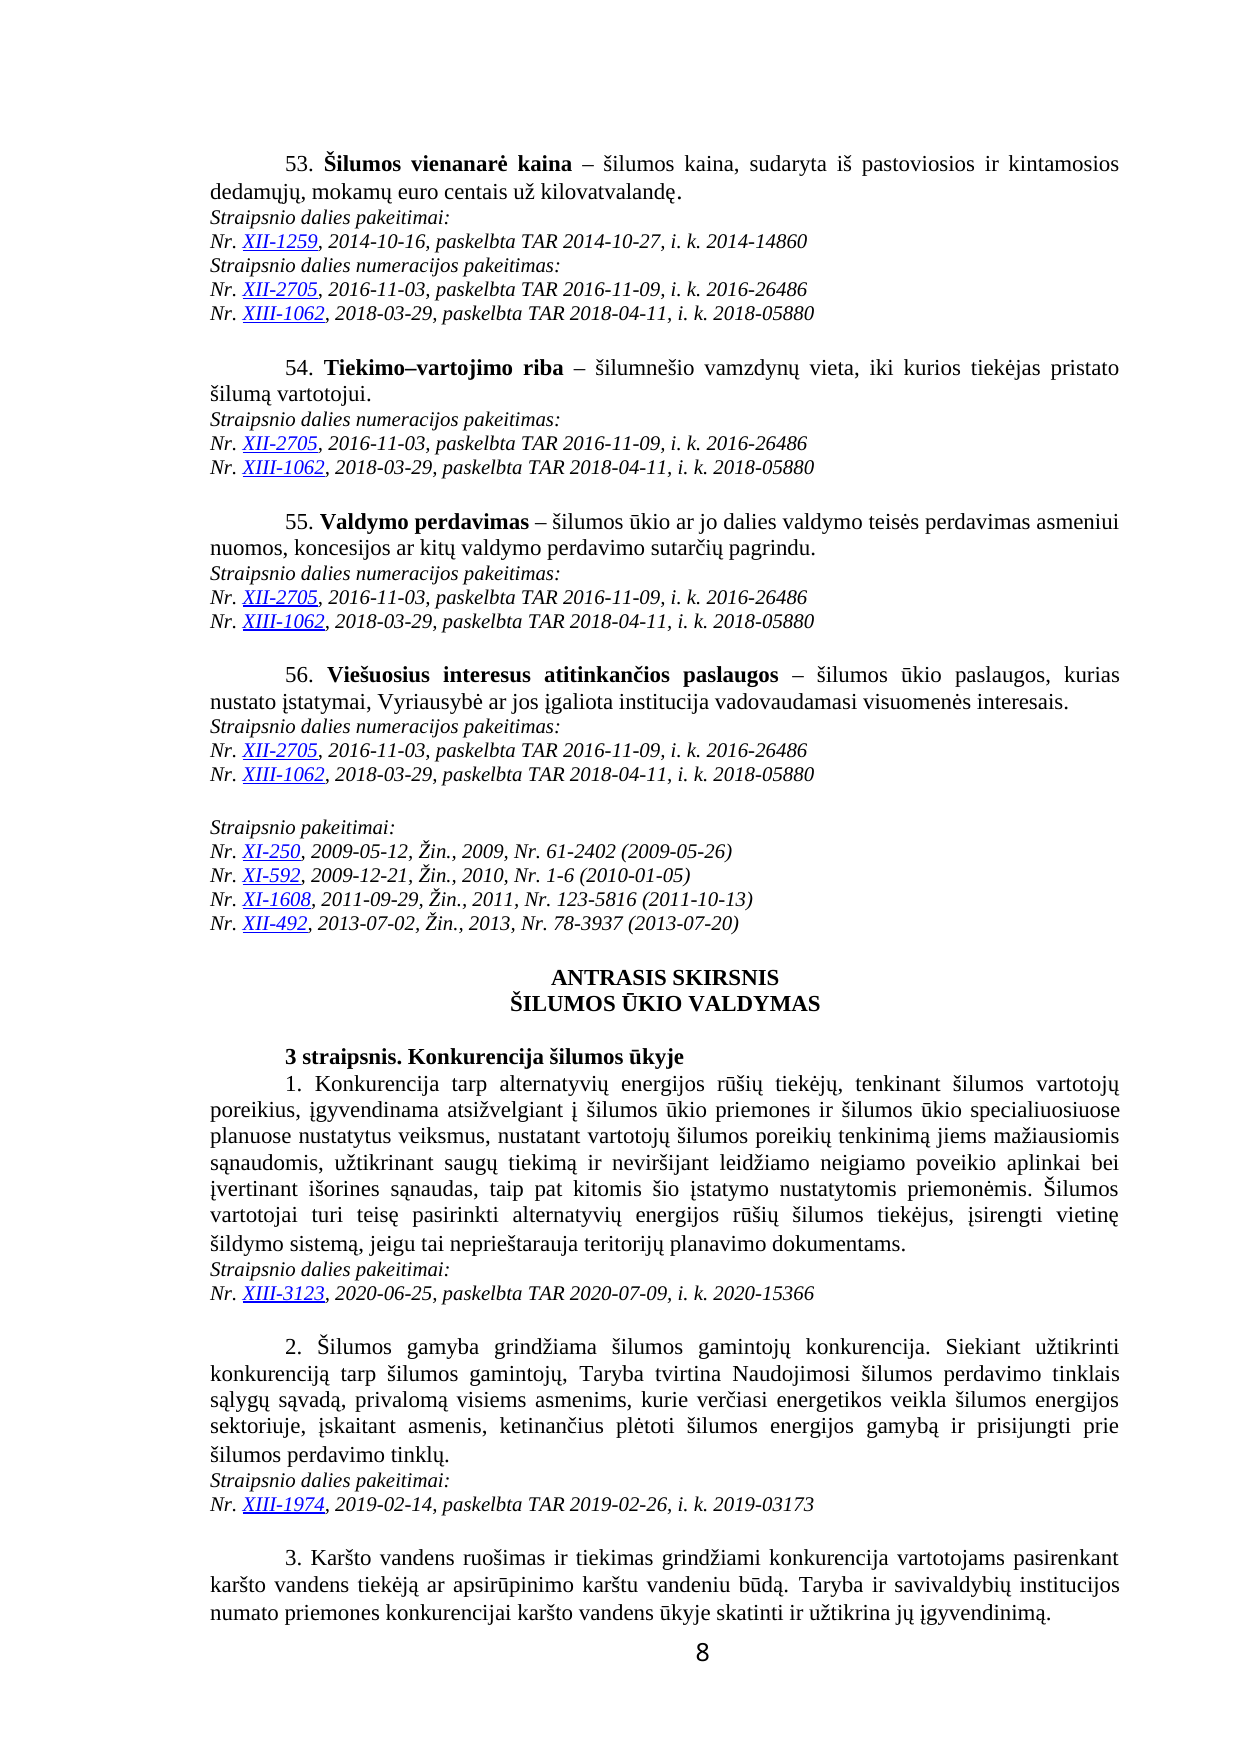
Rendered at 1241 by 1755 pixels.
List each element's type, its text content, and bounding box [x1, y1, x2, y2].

text 3 straipsnis. Konkurencija šilumos ūkyje [210, 1043, 1120, 1069]
text Nr. XII-2705, 2016-11-03, paskelbta TAR 2016-11-09, i. k. 2016-26486 [210, 584, 1120, 609]
text ANTRASIS SKIRSNIS [210, 964, 1120, 991]
text Nr. XI-250, 2009-05-12, Žin., 2009, Nr. 61-2402 (2009-05-26) [210, 839, 1120, 863]
text 54. Tiekimo–vartojimo riba – šilumnešio vamzdynų vieta, iki kurios tiekėjas pristato šilumą vartotojui. [210, 354, 1120, 407]
text 1. Konkurencija tarp alternatyvių energijos rūšių tiekėjų, tenkinant šilumos vartotojų poreikius, įgyvendinama atsižvelgiant į šilumos ūkio priemones ir šilumos ūkio specialiuosiuose planuose nustatytus veiksmus, nustatant vartotojų šilumos poreikių tenkinimą jiems mažiausiomis sąnaudomis, užtikrinant saugų tiekimą ir neviršijant leidžiamo neigiamo poveikio aplinkai bei įvertinant išorines sąnaudas, taip pat kitomis šio įstatymo nustatytomis priemonėmis. Šilumos vartotojai turi teisę pasirinkti alternatyvių energijos rūšių šilumos tiekėjus, įsirengti vietinę šildymo sistemą, jeigu tai neprieštarauja teritorijų planavimo dokumentams. [210, 1069, 1120, 1256]
text 55. Valdymo perdavimas – šilumos ūkio ar jo dalies valdymo teisės perdavimas asmeniui nuomos, koncesijos ar kitų valdymo perdavimo sutarčių pagrindu. [210, 508, 1120, 561]
text Nr. XII-1259, 2014-10-16, paskelbta TAR 2014-10-27, i. k. 2014-14860 [210, 229, 1120, 253]
text Straipsnio dalies pakeitimai: [210, 1467, 1120, 1492]
text 3. Karšto vandens ruošimas ir tiekimas grindžiami konkurencija vartotojams pasirenkant karšto vandens tiekėją ar apsirūpinimo karštu vandeniu būdą. Taryba ir savivaldybių institucijos numato priemones konkurencijai karšto vandens ūkyje skatinti ir užtikrina jų įgyvendinimą. [210, 1544, 1120, 1626]
text Nr. XIII-1062, 2018-03-29, paskelbta TAR 2018-04-11, i. k. 2018-05880 [210, 609, 1120, 633]
text Nr. XII-2705, 2016-11-03, paskelbta TAR 2016-11-09, i. k. 2016-26486 [210, 277, 1120, 301]
text 53. Šilumos vienanarė kaina – šilumos kaina, sudaryta iš pastoviosios ir kintamosios dedamųjų, mokamų euro centais už kilovatvalandę. [210, 150, 1120, 205]
text Straipsnio dalies pakeitimai: [210, 205, 1120, 229]
text Straipsnio dalies numeracijos pakeitimas: [210, 253, 1120, 277]
text Nr. XIII-1062, 2018-03-29, paskelbta TAR 2018-04-11, i. k. 2018-05880 [210, 301, 1120, 325]
text Straipsnio dalies numeracijos pakeitimas: [210, 407, 1120, 431]
text Nr. XIII-1062, 2018-03-29, paskelbta TAR 2018-04-11, i. k. 2018-05880 [210, 762, 1120, 786]
text Straipsnio dalies numeracijos pakeitimas: [210, 714, 1120, 738]
text Straipsnio pakeitimai: [210, 815, 1120, 839]
text Straipsnio dalies pakeitimai: [210, 1256, 1120, 1281]
text Nr. XIII-1062, 2018-03-29, paskelbta TAR 2018-04-11, i. k. 2018-05880 [210, 455, 1120, 479]
text 2. Šilumos gamyba grindžiama šilumos gamintojų konkurencija. Siekiant užtikrinti konkurenciją tarp šilumos gamintojų, Taryba tvirtina Naudojimosi šilumos perdavimo tinklais sąlygų sąvadą, privalomą visiems asmenims, kurie verčiasi energetikos veikla šilumos energijos sektoriuje, įskaitant asmenis, ketinančius plėtoti šilumos energijos gamybą ir prisijungti prie šilumos perdavimo tinklų. [210, 1333, 1120, 1467]
text ŠILUMOS ŪKIO VALDYMAS [210, 991, 1120, 1017]
text Nr. XI-592, 2009-12-21, Žin., 2010, Nr. 1-6 (2010-01-05) [210, 863, 1120, 887]
text Nr. XII-2705, 2016-11-03, paskelbta TAR 2016-11-09, i. k. 2016-26486 [210, 738, 1120, 762]
text Nr. XII-492, 2013-07-02, Žin., 2013, Nr. 78-3937 (2013-07-20) [210, 911, 1120, 935]
text Nr. XIII-3123, 2020-06-25, paskelbta TAR 2020-07-09, i. k. 2020-15366 [210, 1281, 1120, 1304]
text Straipsnio dalies numeracijos pakeitimas: [210, 561, 1120, 584]
text 56. Viešuosius interesus atitinkančios paslaugos – šilumos ūkio paslaugos, kurias nustato įstatymai, Vyriausybė ar jos įgaliota institucija vadovaudamasi visuomenės interesais. [210, 661, 1120, 714]
text Nr. XII-2705, 2016-11-03, paskelbta TAR 2016-11-09, i. k. 2016-26486 [210, 431, 1120, 455]
text Nr. XIII-1974, 2019-02-14, paskelbta TAR 2019-02-26, i. k. 2019-03173 [210, 1492, 1120, 1516]
text Nr. XI-1608, 2011-09-29, Žin., 2011, Nr. 123-5816 (2011-10-13) [210, 887, 1120, 911]
